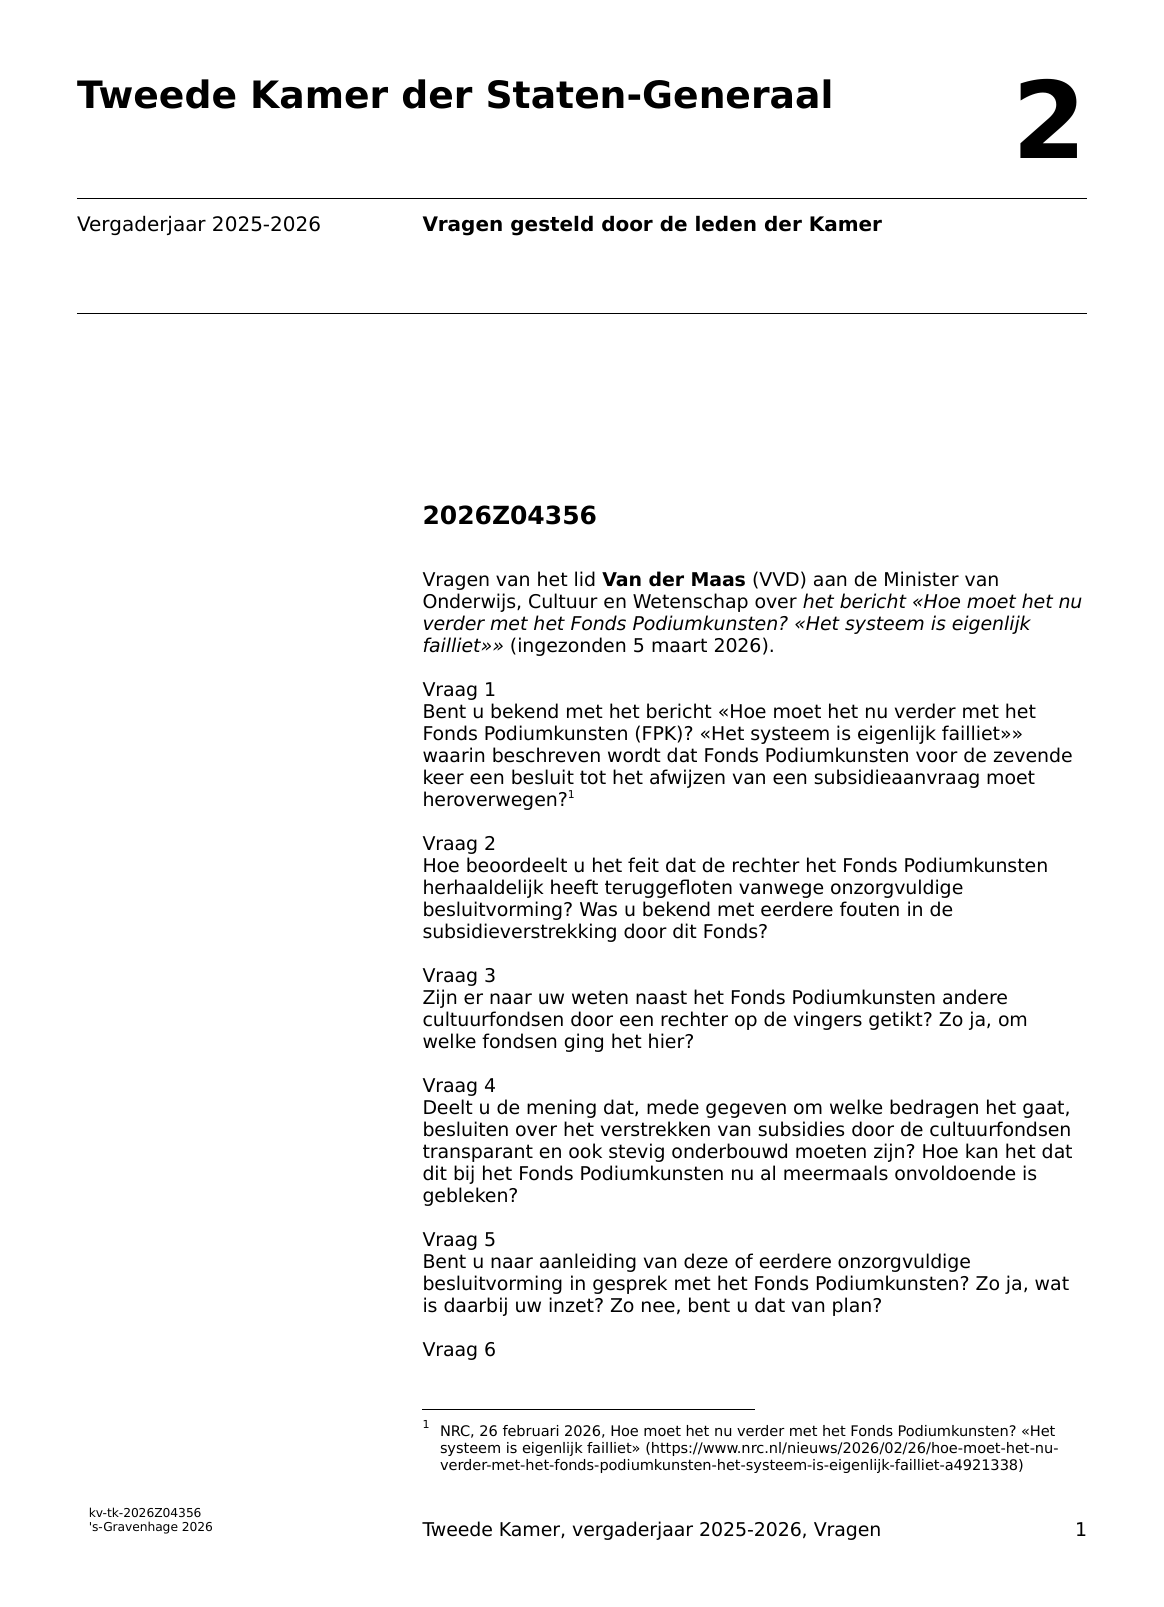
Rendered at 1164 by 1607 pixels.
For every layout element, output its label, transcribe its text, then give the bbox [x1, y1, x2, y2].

text Vraag 5 [422, 1229, 1087, 1251]
text Bent u naar aanleiding van deze of eerdere onzorgvuldige besluitvorming in gesprek met het Fonds Podiumkunsten? Zo ja, wat is daarbij uw inzet? Zo nee, bent u dat van plan? [422, 1251, 1087, 1317]
text Vraag 3 [422, 965, 1087, 987]
table_header 2 [886, 59, 1087, 198]
text Vragen van het lid Van der Maas (VVD) aan de Minister van Onderwijs, Cultuur en Wetenschap over het bericht «Hoe moet het nu verder met het Fonds Podiumkunsten? «Het systeem is eigenlijk failliet»» (ingezonden 5 maart 2026). [422, 569, 1087, 657]
text Vraag 4 [422, 1075, 1087, 1097]
text Hoe beoordeelt u het feit dat de rechter het Fonds Podiumkunsten herhaaldelijk heeft teruggefloten vanwege onzorgvuldige besluitvorming? Was u bekend met eerdere fouten in de subsidieverstrekking door dit Fonds? [422, 855, 1087, 943]
text Vraag 1 [422, 679, 1087, 701]
text NRC, 26 februari 2026, Hoe moet het nu verder met het Fonds Podiumkunsten? «Het systeem is eigenlijk failliet» (https://www.nrc.nl/nieuws/2026/02/26/hoe-moet-het-nu-verder-met-het-fonds-podiumkunsten-het-systeem-is-eigenlijk-failliet-a4921338) [422, 1418, 1087, 1474]
text Vraag 2 [422, 833, 1087, 855]
text 's-Gravenhage 2026 [88, 1520, 323, 1534]
table_cell Vragen gesteld door de leden der Kamer [422, 199, 1087, 313]
text Deelt u de mening dat, mede gegeven om welke bedragen het gaat, besluiten over het verstrekken van subsidies door de cultuurfondsen transparant en ook stevig onderbouwd moeten zijn? Hoe kan het dat dit bij het Fonds Podiumkunsten nu al meermaals onvoldoende is gebleken? [422, 1097, 1087, 1207]
text 2026Z04356 [422, 501, 1087, 531]
table_cell Vergaderjaar 2025-2026 [77, 199, 422, 313]
text Bent u bekend met het bericht «Hoe moet het nu verder met het Fonds Podiumkunsten (FPK)? «Het systeem is eigenlijk failliet»» waarin beschreven wordt dat Fonds Podiumkunsten voor de zevende keer een besluit tot het afwijzen van een subsidieaanvraag moet heroverwegen? [422, 701, 1087, 811]
text kv-tk-2026Z04356 [88, 1506, 323, 1520]
table_header Tweede Kamer der Staten-Generaal [77, 59, 886, 198]
text Vraag 6 [422, 1339, 1087, 1361]
text Zijn er naar uw weten naast het Fonds Podiumkunsten andere cultuurfondsen door een rechter op de vingers getikt? Zo ja, om welke fondsen ging het hier? [422, 987, 1087, 1053]
